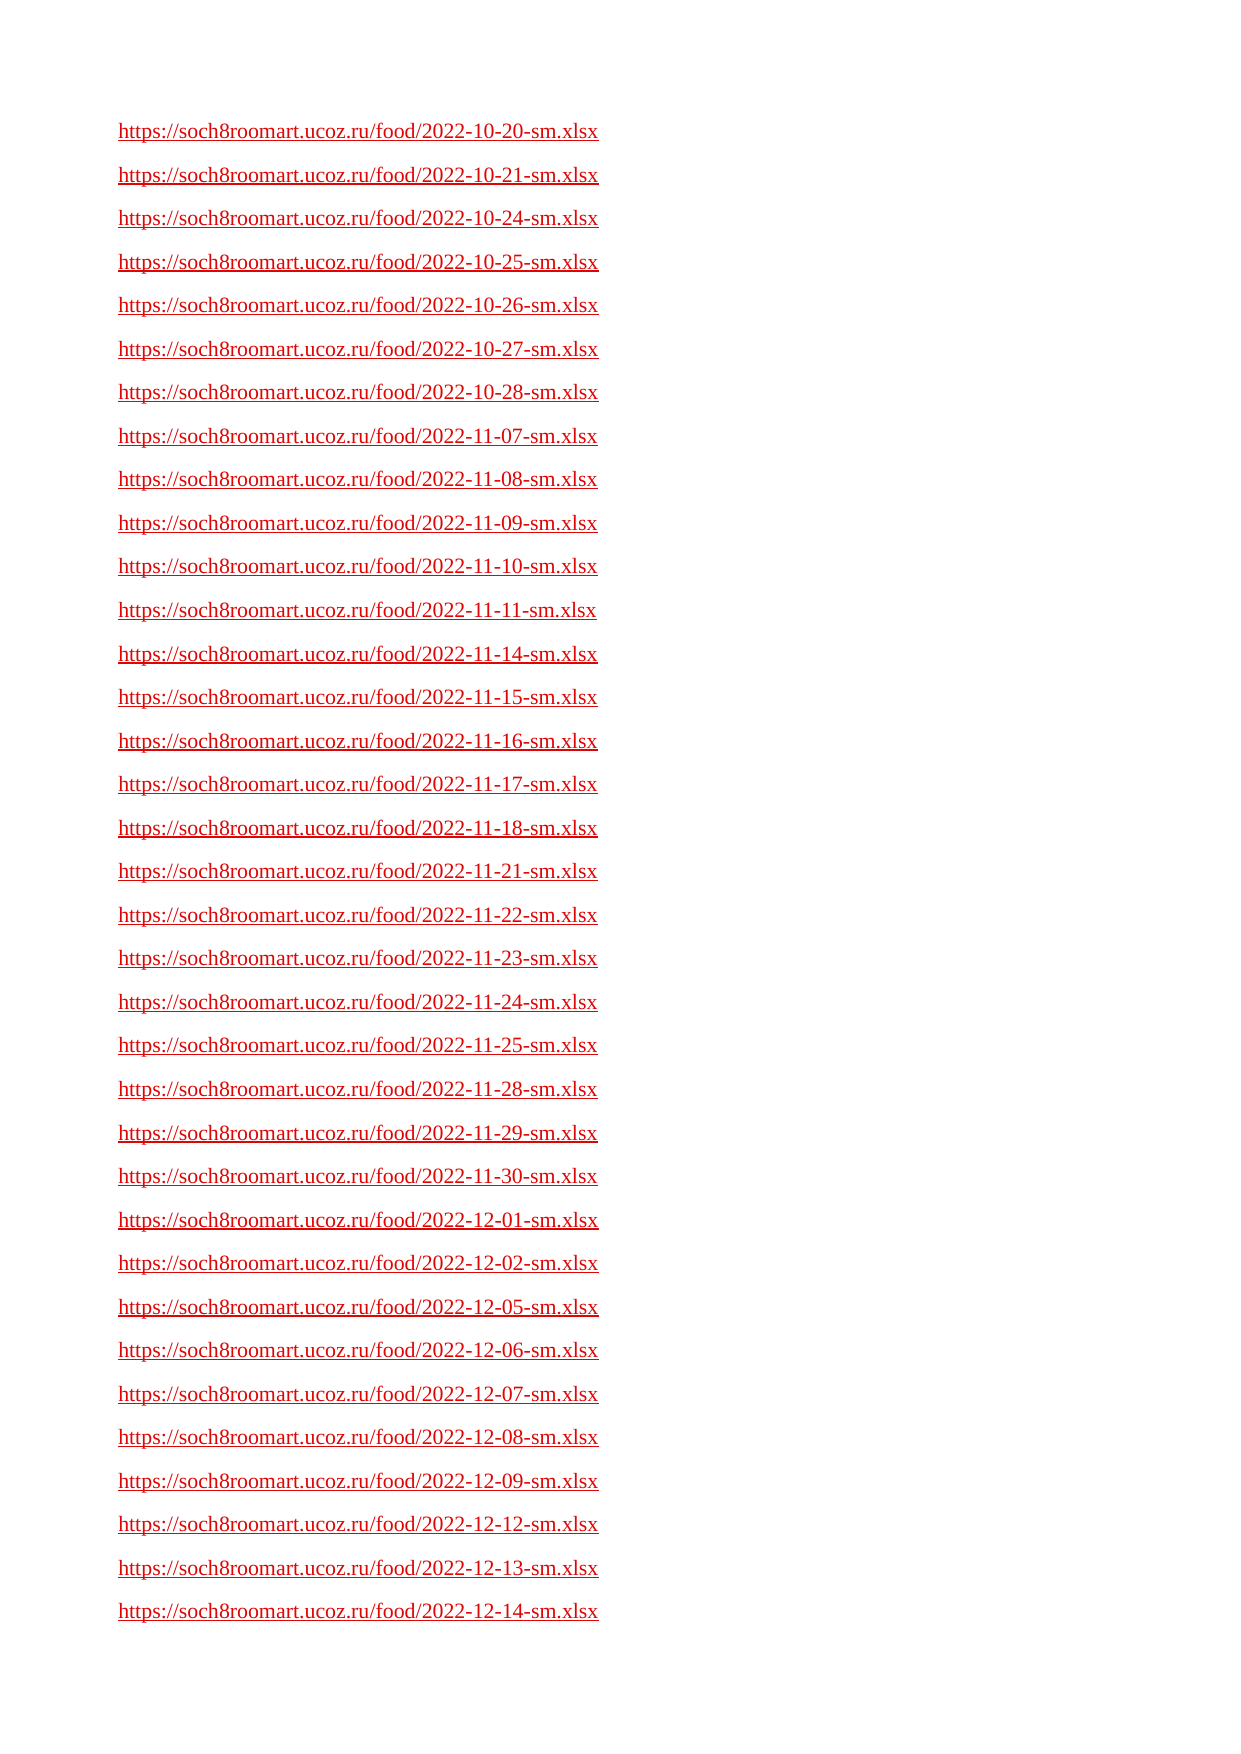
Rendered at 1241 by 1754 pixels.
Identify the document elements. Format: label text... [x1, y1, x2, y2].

text https://soch8roomart.ucoz.ru/food/2022-11-21-sm.xlsx [118, 858, 1122, 883]
text https://soch8roomart.ucoz.ru/food/2022-12-02-sm.xlsx [118, 1250, 1122, 1275]
text https://soch8roomart.ucoz.ru/food/2022-10-27-sm.xlsx [118, 336, 1122, 361]
text https://soch8roomart.ucoz.ru/food/2022-11-09-sm.xlsx [118, 510, 1122, 535]
text https://soch8roomart.ucoz.ru/food/2022-12-08-sm.xlsx [118, 1424, 1122, 1449]
text https://soch8roomart.ucoz.ru/food/2022-12-12-sm.xlsx [118, 1511, 1122, 1537]
text https://soch8roomart.ucoz.ru/food/2022-11-29-sm.xlsx [118, 1119, 1122, 1145]
text https://soch8roomart.ucoz.ru/food/2022-11-16-sm.xlsx [118, 728, 1122, 753]
text https://soch8roomart.ucoz.ru/food/2022-11-24-sm.xlsx [118, 989, 1122, 1014]
text https://soch8roomart.ucoz.ru/food/2022-11-15-sm.xlsx [118, 684, 1122, 709]
text https://soch8roomart.ucoz.ru/food/2022-11-17-sm.xlsx [118, 771, 1122, 796]
text https://soch8roomart.ucoz.ru/food/2022-10-26-sm.xlsx [118, 292, 1122, 317]
text https://soch8roomart.ucoz.ru/food/2022-10-21-sm.xlsx [118, 162, 1122, 187]
text https://soch8roomart.ucoz.ru/food/2022-12-07-sm.xlsx [118, 1381, 1122, 1406]
text https://soch8roomart.ucoz.ru/food/2022-10-20-sm.xlsx [118, 118, 1122, 143]
text https://soch8roomart.ucoz.ru/food/2022-12-09-sm.xlsx [118, 1468, 1122, 1493]
text https://soch8roomart.ucoz.ru/food/2022-11-14-sm.xlsx [118, 641, 1122, 666]
text https://soch8roomart.ucoz.ru/food/2022-11-07-sm.xlsx [118, 423, 1122, 448]
text https://soch8roomart.ucoz.ru/food/2022-11-23-sm.xlsx [118, 945, 1122, 971]
text https://soch8roomart.ucoz.ru/food/2022-12-14-sm.xlsx [118, 1598, 1122, 1624]
text https://soch8roomart.ucoz.ru/food/2022-11-30-sm.xlsx [118, 1163, 1122, 1188]
text https://soch8roomart.ucoz.ru/food/2022-12-05-sm.xlsx [118, 1294, 1122, 1319]
text https://soch8roomart.ucoz.ru/food/2022-11-11-sm.xlsx [118, 597, 1122, 622]
text https://soch8roomart.ucoz.ru/food/2022-10-24-sm.xlsx [118, 205, 1122, 230]
text https://soch8roomart.ucoz.ru/food/2022-11-28-sm.xlsx [118, 1076, 1122, 1101]
text https://soch8roomart.ucoz.ru/food/2022-11-25-sm.xlsx [118, 1032, 1122, 1058]
text https://soch8roomart.ucoz.ru/food/2022-12-06-sm.xlsx [118, 1337, 1122, 1362]
text https://soch8roomart.ucoz.ru/food/2022-10-25-sm.xlsx [118, 249, 1122, 274]
text https://soch8roomart.ucoz.ru/food/2022-11-10-sm.xlsx [118, 553, 1122, 579]
text https://soch8roomart.ucoz.ru/food/2022-12-01-sm.xlsx [118, 1207, 1122, 1232]
text https://soch8roomart.ucoz.ru/food/2022-10-28-sm.xlsx [118, 379, 1122, 404]
text https://soch8roomart.ucoz.ru/food/2022-11-22-sm.xlsx [118, 902, 1122, 927]
text https://soch8roomart.ucoz.ru/food/2022-11-08-sm.xlsx [118, 466, 1122, 492]
text https://soch8roomart.ucoz.ru/food/2022-11-18-sm.xlsx [118, 815, 1122, 840]
text https://soch8roomart.ucoz.ru/food/2022-12-13-sm.xlsx [118, 1555, 1122, 1580]
